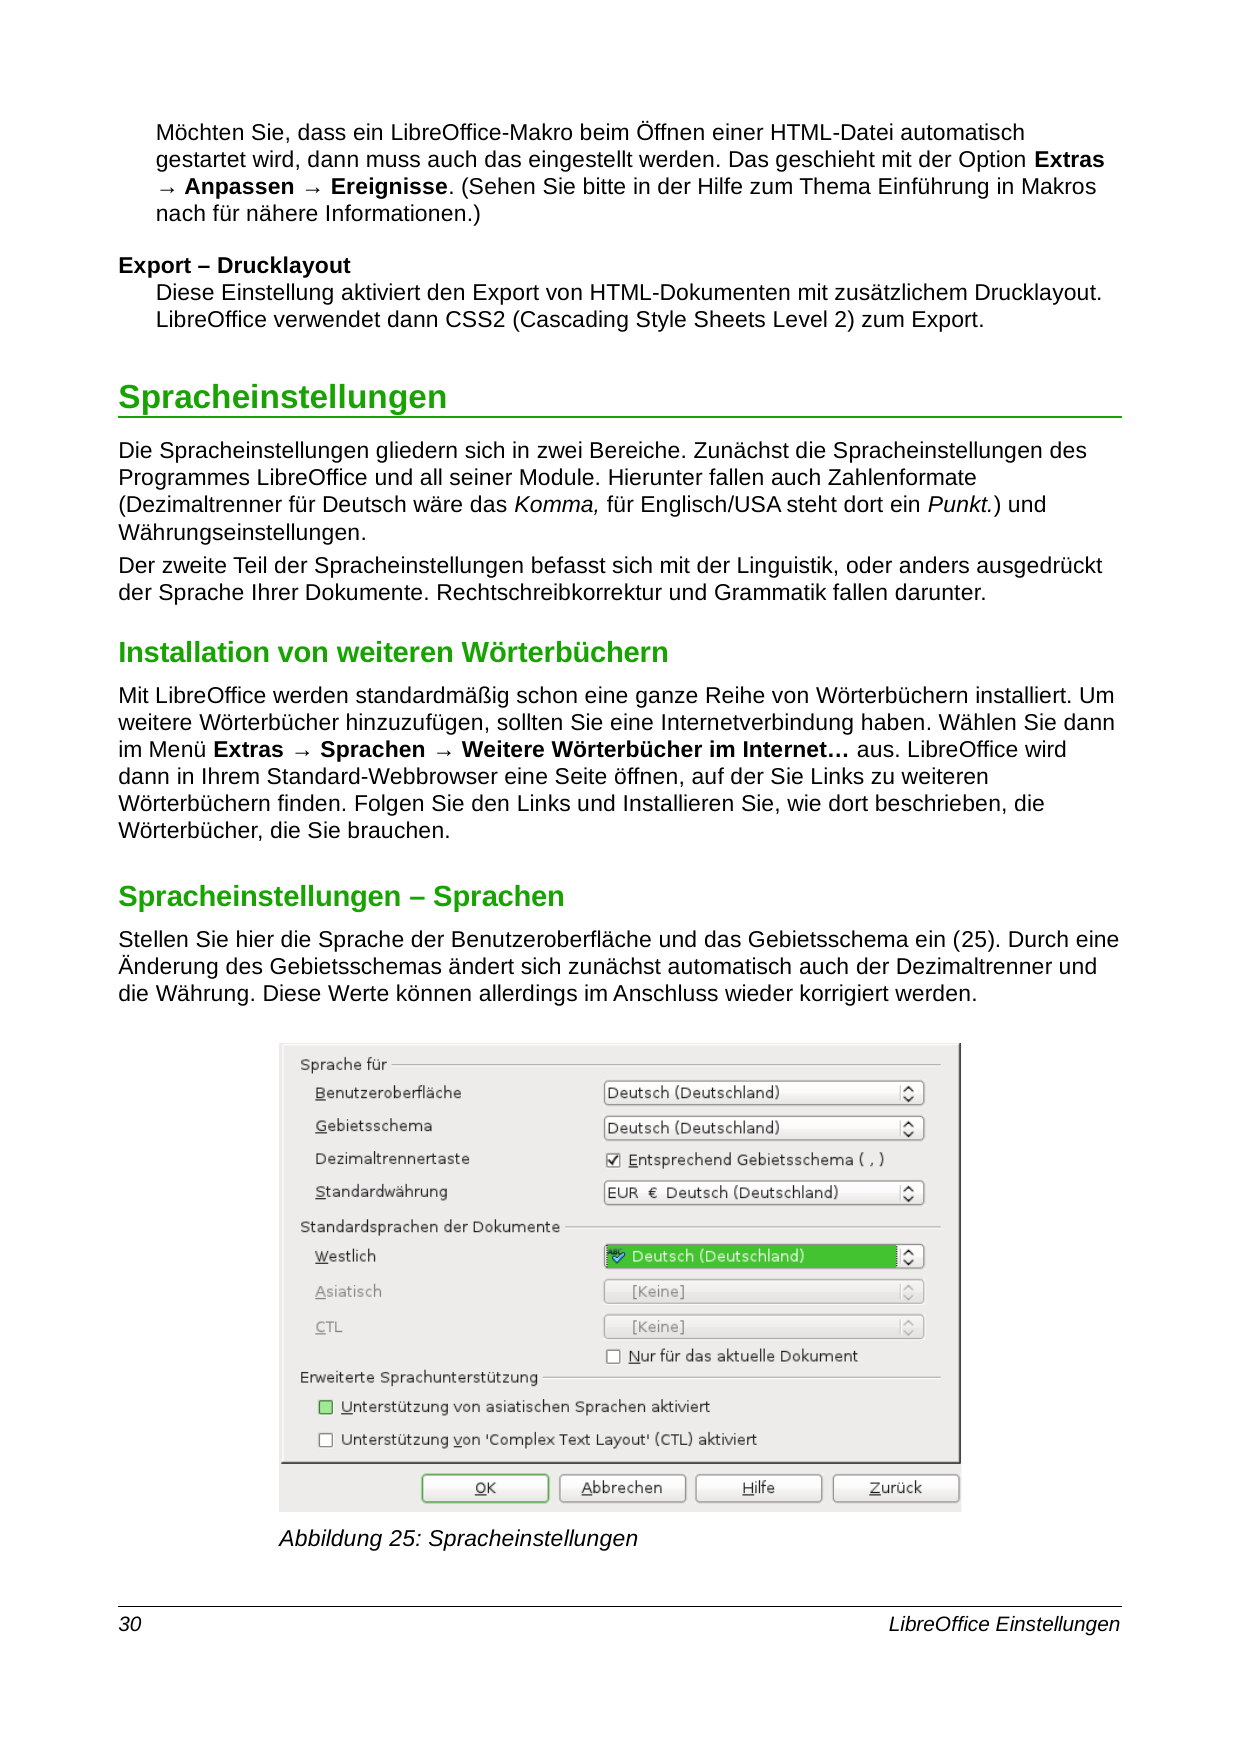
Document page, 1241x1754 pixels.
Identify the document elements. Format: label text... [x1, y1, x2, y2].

text Diese Einstellung aktiviert den Export von HTML-Dokumenten mit zusätzlichem Drucklayout. LibreOffice verwendet dann CSS2 (Cascading Style Sheets Level 2) zum Export. [156, 278, 1122, 333]
list Export – Drucklayout [118, 251, 1122, 278]
text Mit LibreOffice werden standardmäßig schon eine ganze Reihe von Wörterbüchern installiert. Um weitere Wörterbücher hinzuzufügen, sollten Sie eine Internetverbindung haben. Wählen Sie dann im Menü Extras → Sprachen → Weitere Wörterbücher im Internet… aus. LibreOffice wird dann in Ihrem Standard-Webbrowser eine Seite öffnen, auf der Sie Links zu weiteren Wörterbüchern finden. Folgen Sie den Links und Installieren Sie, wie dort beschrieben, die Wörterbücher, die Sie brauchen. [118, 681, 1122, 843]
subtitle Spracheinstellungen [118, 377, 1122, 416]
picture [279, 1043, 962, 1512]
subtitle Spracheinstellungen – Sprachen [118, 879, 1122, 912]
list Der zweite Teil der Spracheinstellungen befasst sich mit der Linguistik, oder anders ausgedrückt der Sprache Ihrer Dokumente. Rechtschreibkorrektur und Grammatik fallen darunter. [118, 551, 1122, 606]
text Abbildung 25: Spracheinstellungen [279, 1524, 961, 1551]
list Die Spracheinstellungen gliedern sich in zwei Bereiche. Zunächst die Spracheinstellungen des Programmes LibreOffice und all seiner Module. Hierunter fallen auch Zahlenformate (Dezimaltrenner für Deutsch wäre das Komma, für Englisch/USA steht dort ein Punkt.) und Währungseinstellungen. [118, 437, 1122, 545]
text Möchten Sie, dass ein LibreOffice-Makro beim Öffnen einer HTML-Datei automatisch gestartet wird, dann muss auch das eingestellt werden. Das geschieht mit der Option Extras → Anpassen → Ereignisse. (Sehen Sie bitte in der Hilfe zum Thema Einführung in Makros nach für nähere Informationen.) [156, 118, 1122, 226]
subtitle Installation von weiteren Wörterbüchern [118, 635, 1122, 668]
text Stellen Sie hier die Sprache der Benutzeroberfläche und das Gebietsschema ein (Abbildung 25). Durch eine Änderung des Gebietsschemas ändert sich zunächst automatisch auch der Dezimaltrenner und die Währung. Diese Werte können allerdings im Anschluss wieder korrigiert werden. [118, 925, 1122, 1006]
